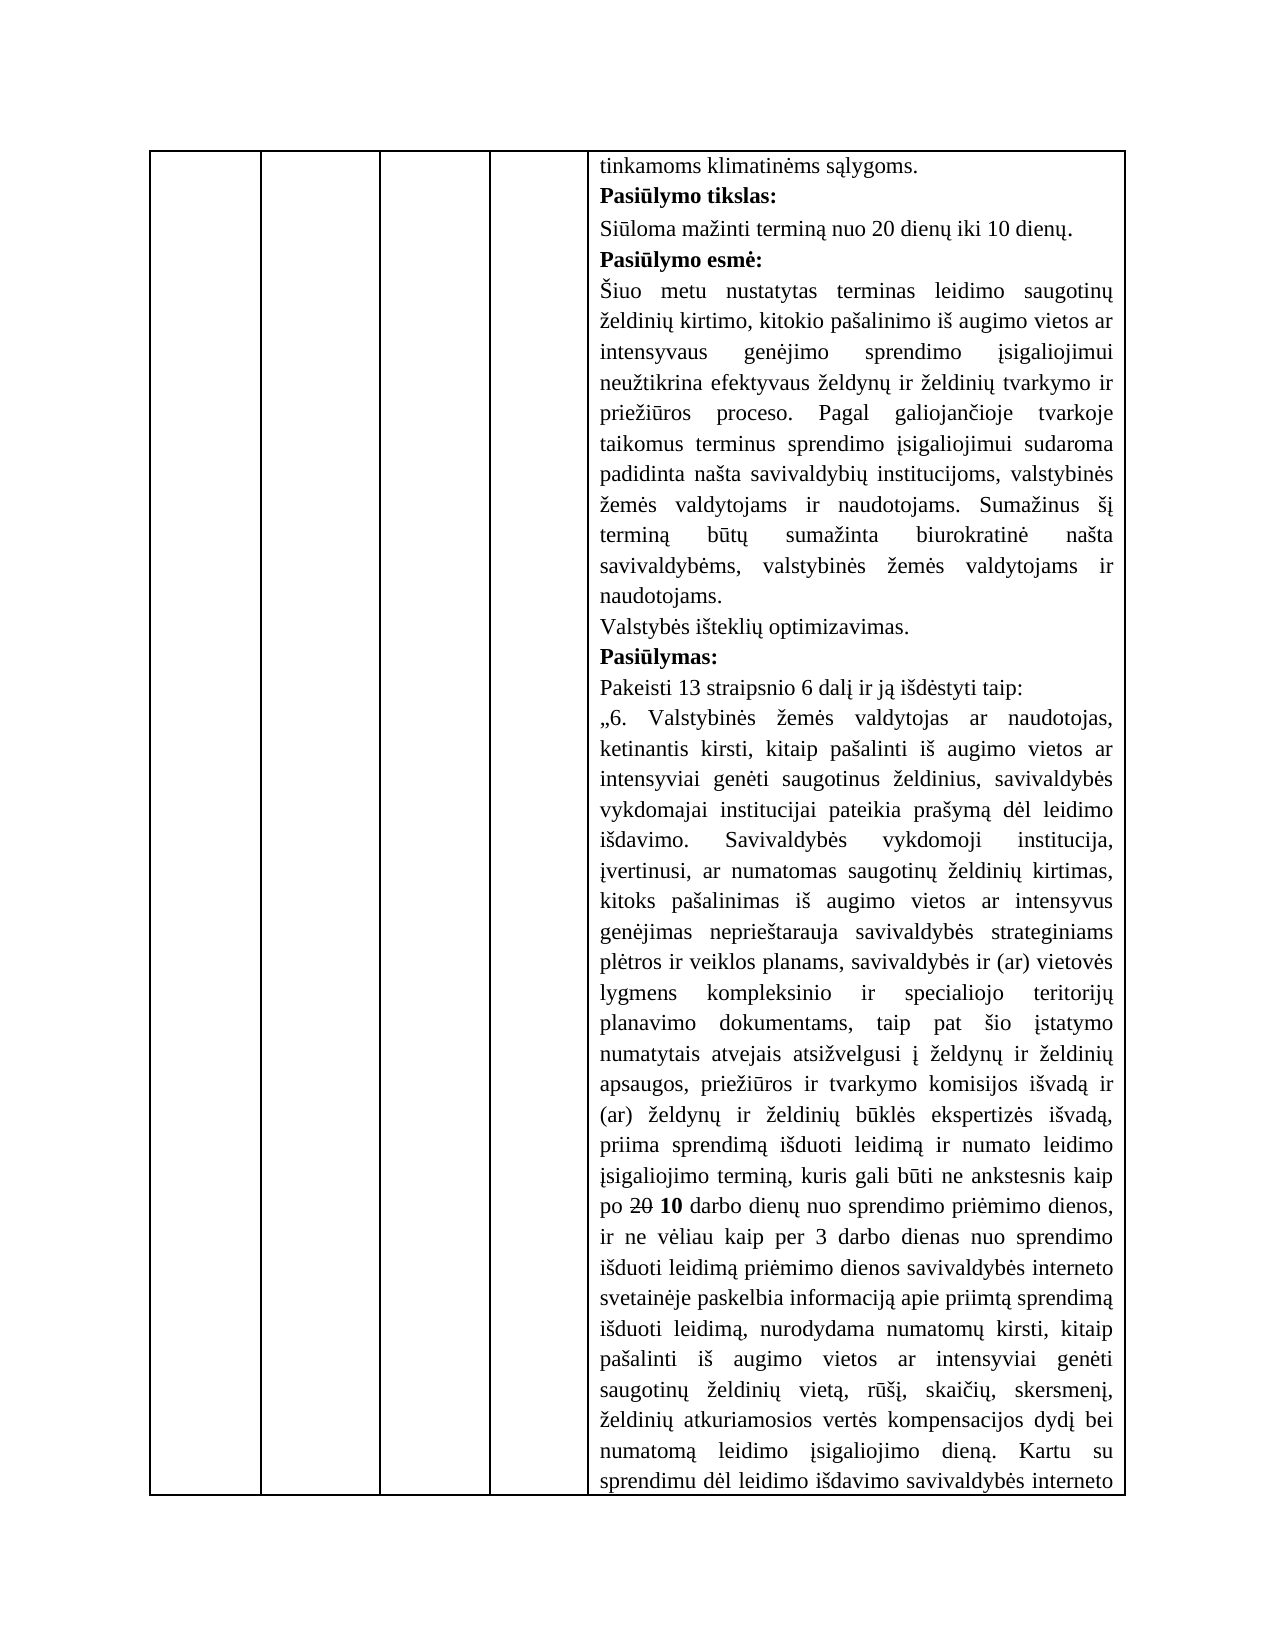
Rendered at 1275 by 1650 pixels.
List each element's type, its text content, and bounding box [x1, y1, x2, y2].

table_cell [262, 152, 379, 1494]
table_cell [381, 152, 489, 1494]
table_cell [491, 152, 587, 1494]
table_cell tinkamoms klimatinėms sąlygoms. Pasiūlymo tikslas: Siūloma mažinti terminą nuo 20 dienų iki 10 dienų. Pasiūlymo esmė: Šiuo metu nustatytas terminas leidimo saugotinų želdinių kirtimo, kitokio pašalinimo iš augimo vietos ar intensyvaus genėjimo sprendimo įsigaliojimui neužtikrina efektyvaus želdynų ir želdinių tvarkymo ir priežiūros proceso. Pagal galiojančioje tvarkoje taikomus terminus sprendimo įsigaliojimui sudaroma padidinta našta savivaldybių institucijoms, valstybinės žemės valdytojams ir naudotojams. Sumažinus šį terminą būtų sumažinta biurokratinė našta savivaldybėms, valstybinės žemės valdytojams ir naudotojams. Valstybės išteklių optimizavimas. Pasiūlymas: Pakeisti 13 straipsnio 6 dalį ir ją išdėstyti taip: „6. Valstybinės žemės valdytojas ar naudotojas, ketinantis kirsti, kitaip pašalinti iš augimo vietos ar intensyviai genėti saugotinus želdinius, savivaldybės vykdomajai institucijai pateikia prašymą dėl leidimo išdavimo. Savivaldybės vykdomoji institucija, įvertinusi, ar numatomas saugotinų želdinių kirtimas, kitoks pašalinimas iš augimo vietos ar intensyvus genėjimas neprieštarauja savivaldybės strateginiams plėtros ir veiklos planams, savivaldybės ir (ar) vietovės lygmens kompleksinio ir specialiojo teritorijų planavimo dokumentams, taip pat šio įstatymo numatytais atvejais atsižvelgusi į želdynų ir želdinių apsaugos, priežiūros ir tvarkymo komisijos išvadą ir (ar) želdynų ir želdinių būklės ekspertizės išvadą, priima sprendimą išduoti leidimą ir numato leidimo įsigaliojimo terminą, kuris gali būti ne ankstesnis kaip po 20 10 darbo dienų nuo sprendimo priėmimo dienos, ir ne vėliau kaip per 3 darbo dienas nuo sprendimo išduoti leidimą priėmimo dienos savivaldybės interneto svetainėje paskelbia informaciją apie priimtą sprendimą išduoti leidimą, nurodydama numatomų kirsti, kitaip pašalinti iš augimo vietos ar intensyviai genėti saugotinų želdinių vietą, rūšį, skaičių, skersmenį, želdinių atkuriamosios vertės kompensacijos dydį bei numatomą leidimo įsigaliojimo dieną. Kartu su sprendimu dėl leidimo išdavimo savivaldybės interneto [589, 152, 1124, 1494]
table_cell [151, 152, 260, 1494]
